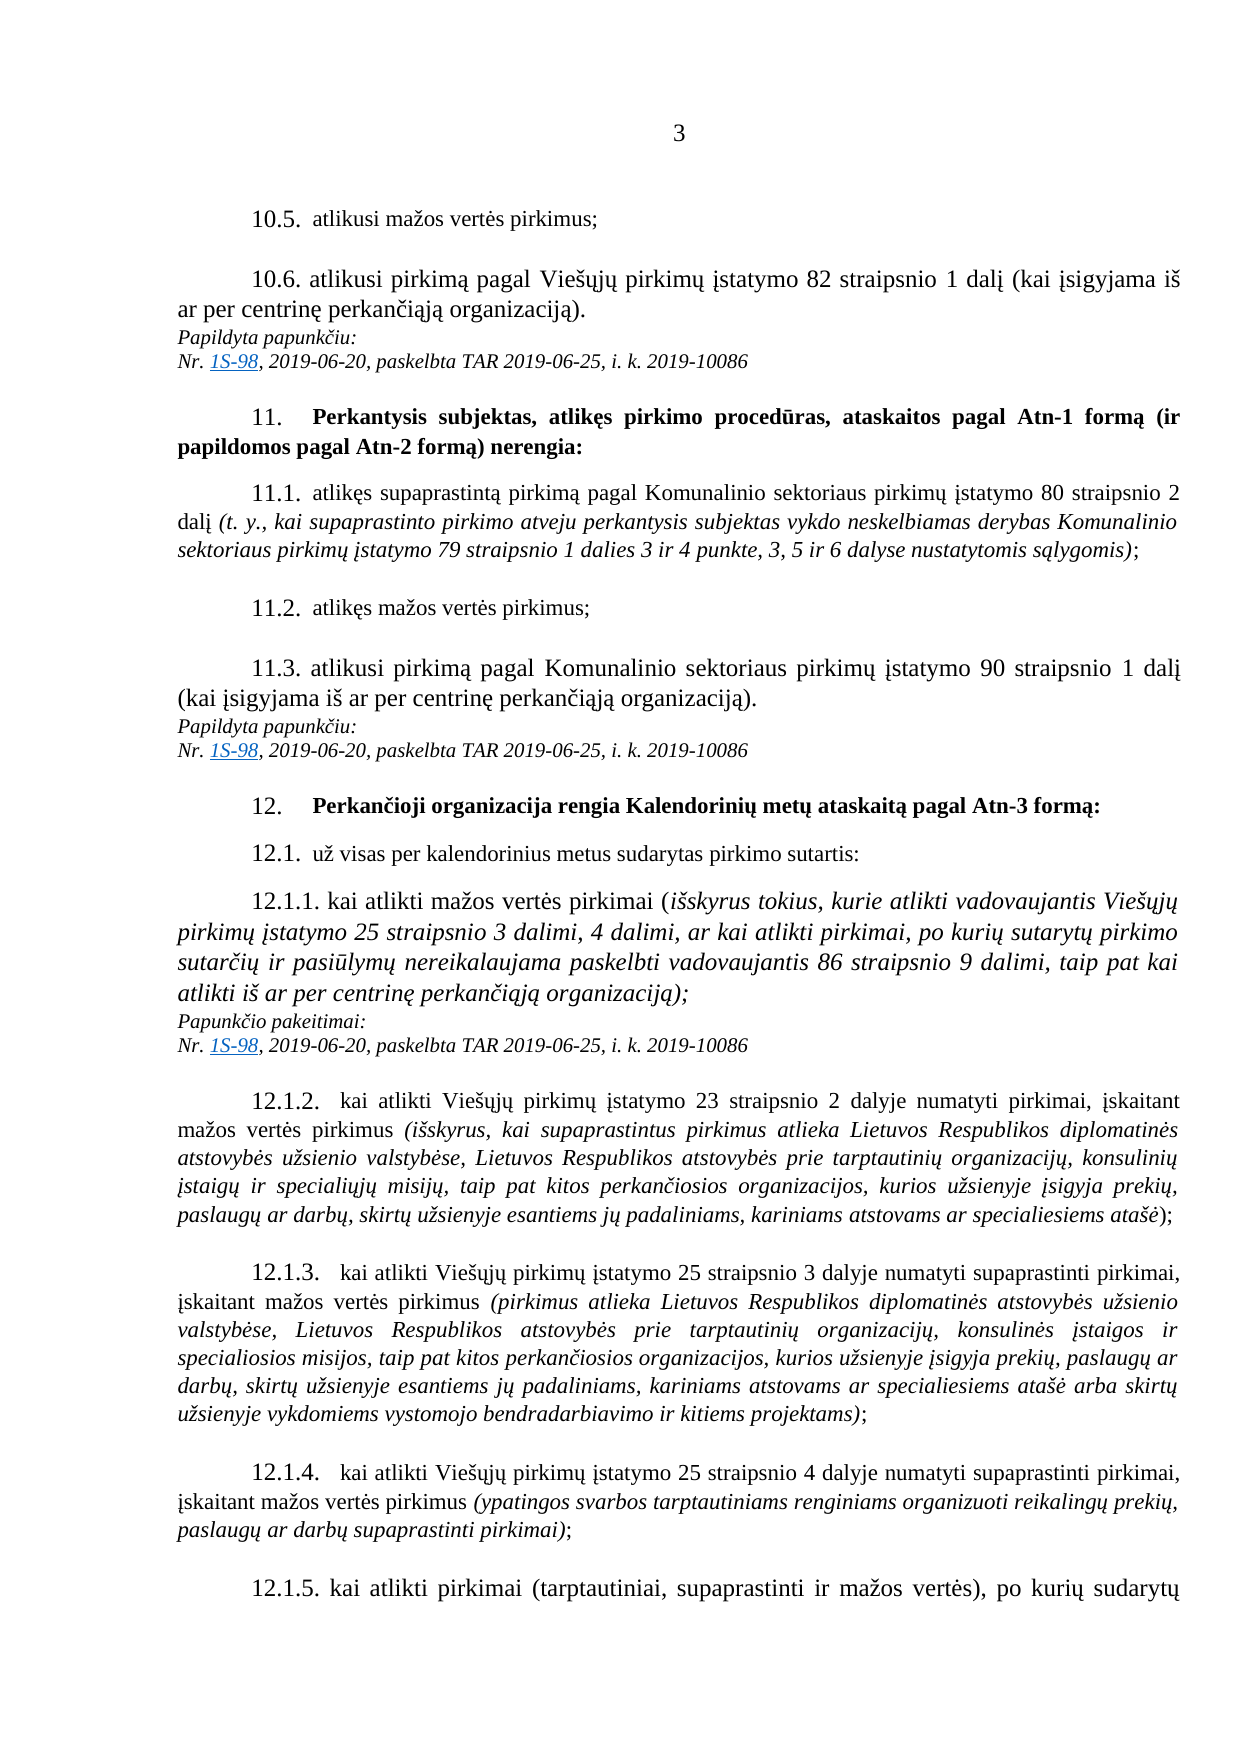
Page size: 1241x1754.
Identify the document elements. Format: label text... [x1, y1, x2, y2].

text 12.1.2. kai atlikti Viešųjų pirkimų įstatymo 23 straipsnio 2 dalyje numatyti pirkimai, įskaitant mažos vertės pirkimus (išskyrus, kai supaprastintus pirkimus atlieka Lietuvos Respublikos diplomatinės atstovybės užsienio valstybėse, Lietuvos Respublikos atstovybės prie tarptautinių organizacijų, konsulinių įstaigų ir specialiųjų misijų, taip pat kitos perkančiosios organizacijos, kurios užsienyje įsigyja prekių, paslaugų ar darbų, skirtų užsienyje esantiems jų padaliniams, kariniams atstovams ar specialiesiems atašė); [177, 1086, 1181, 1227]
text Nr. 1S-98, 2019-06-20, paskelbta TAR 2019-06-25, i. k. 2019-10086 [177, 349, 1181, 373]
text 11. Perkantysis subjektas, atlikęs pirkimo procedūras, ataskaitos pagal Atn-1 formą (ir papildomos pagal Atn-2 formą) nerengia: [177, 402, 1181, 459]
text 12.1.4. kai atlikti Viešųjų pirkimų įstatymo 25 straipsnio 4 dalyje numatyti supaprastinti pirkimai, įskaitant mažos vertės pirkimus (ypatingos svarbos tarptautiniams renginiams organizuoti reikalingų prekių, paslaugų ar darbų supaprastinti pirkimai); [177, 1457, 1181, 1542]
text 11.2. atlikęs mažos vertės pirkimus; [177, 593, 1181, 622]
text Nr. 1S-98, 2019-06-20, paskelbta TAR 2019-06-25, i. k. 2019-10086 [177, 1033, 1181, 1057]
text 10.5. atlikusi mažos vertės pirkimus; [177, 204, 1181, 233]
text 10.6. atlikusi pirkimą pagal Viešųjų pirkimų įstatymo 82 straipsnio 1 dalį (kai įsigyjama iš ar per centrinę perkančiąją organizaciją). [177, 264, 1181, 323]
text Papildyta papunkčiu: [177, 714, 1181, 738]
text 12.1.5. kai atlikti pirkimai (tarptautiniai, supaprastinti ir mažos vertės), po kurių sudarytų [177, 1573, 1181, 1602]
text 12.1.3. kai atlikti Viešųjų pirkimų įstatymo 25 straipsnio 3 dalyje numatyti supaprastinti pirkimai, įskaitant mažos vertės pirkimus (pirkimus atlieka Lietuvos Respublikos diplomatinės atstovybės užsienio valstybėse, Lietuvos Respublikos atstovybės prie tarptautinių organizacijų, konsulinės įstaigos ir specialiosios misijos, taip pat kitos perkančiosios organizacijos, kurios užsienyje įsigyja prekių, paslaugų ar darbų, skirtų užsienyje esantiems jų padaliniams, kariniams atstovams ar specialiesiems atašė arba skirtų užsienyje vykdomiems vystomojo bendradarbiavimo ir kitiems projektams); [177, 1257, 1181, 1427]
text Papunkčio pakeitimai: [177, 1009, 1181, 1033]
text 12. Perkančioji organizacija rengia Kalendorinių metų ataskaitą pagal Atn-3 formą: [177, 791, 1181, 820]
text 12.1.1. kai atlikti mažos vertės pirkimai (išskyrus tokius, kurie atlikti vadovaujantis Viešųjų pirkimų įstatymo 25 straipsnio 3 dalimi, 4 dalimi, ar kai atlikti pirkimai, po kurių sutarytų pirkimo sutarčių ir pasiūlymų nereikalaujama paskelbti vadovaujantis 86 straipsnio 9 dalimi, taip pat kai atlikti iš ar per centrinę perkančiąją organizaciją); [177, 886, 1181, 1007]
text Papildyta papunkčiu: [177, 325, 1181, 349]
text 12.1. už visas per kalendorinius metus sudarytas pirkimo sutartis: [177, 838, 1181, 867]
text Nr. 1S-98, 2019-06-20, paskelbta TAR 2019-06-25, i. k. 2019-10086 [177, 738, 1181, 762]
text 11.3. atlikusi pirkimą pagal Komunalinio sektoriaus pirkimų įstatymo 90 straipsnio 1 dalį (kai įsigyjama iš ar per centrinę perkančiąją organizaciją). [177, 653, 1181, 712]
text 11.1. atlikęs supaprastintą pirkimą pagal Komunalinio sektoriaus pirkimų įstatymo 80 straipsnio 2 dalį (t. y., kai supaprastinto pirkimo atveju perkantysis subjektas vykdo neskelbiamas derybas Komunalinio sektoriaus pirkimų įstatymo 79 straipsnio 1 dalies 3 ir 4 punkte, 3, 5 ir 6 dalyse nustatytomis sąlygomis); [177, 478, 1181, 563]
